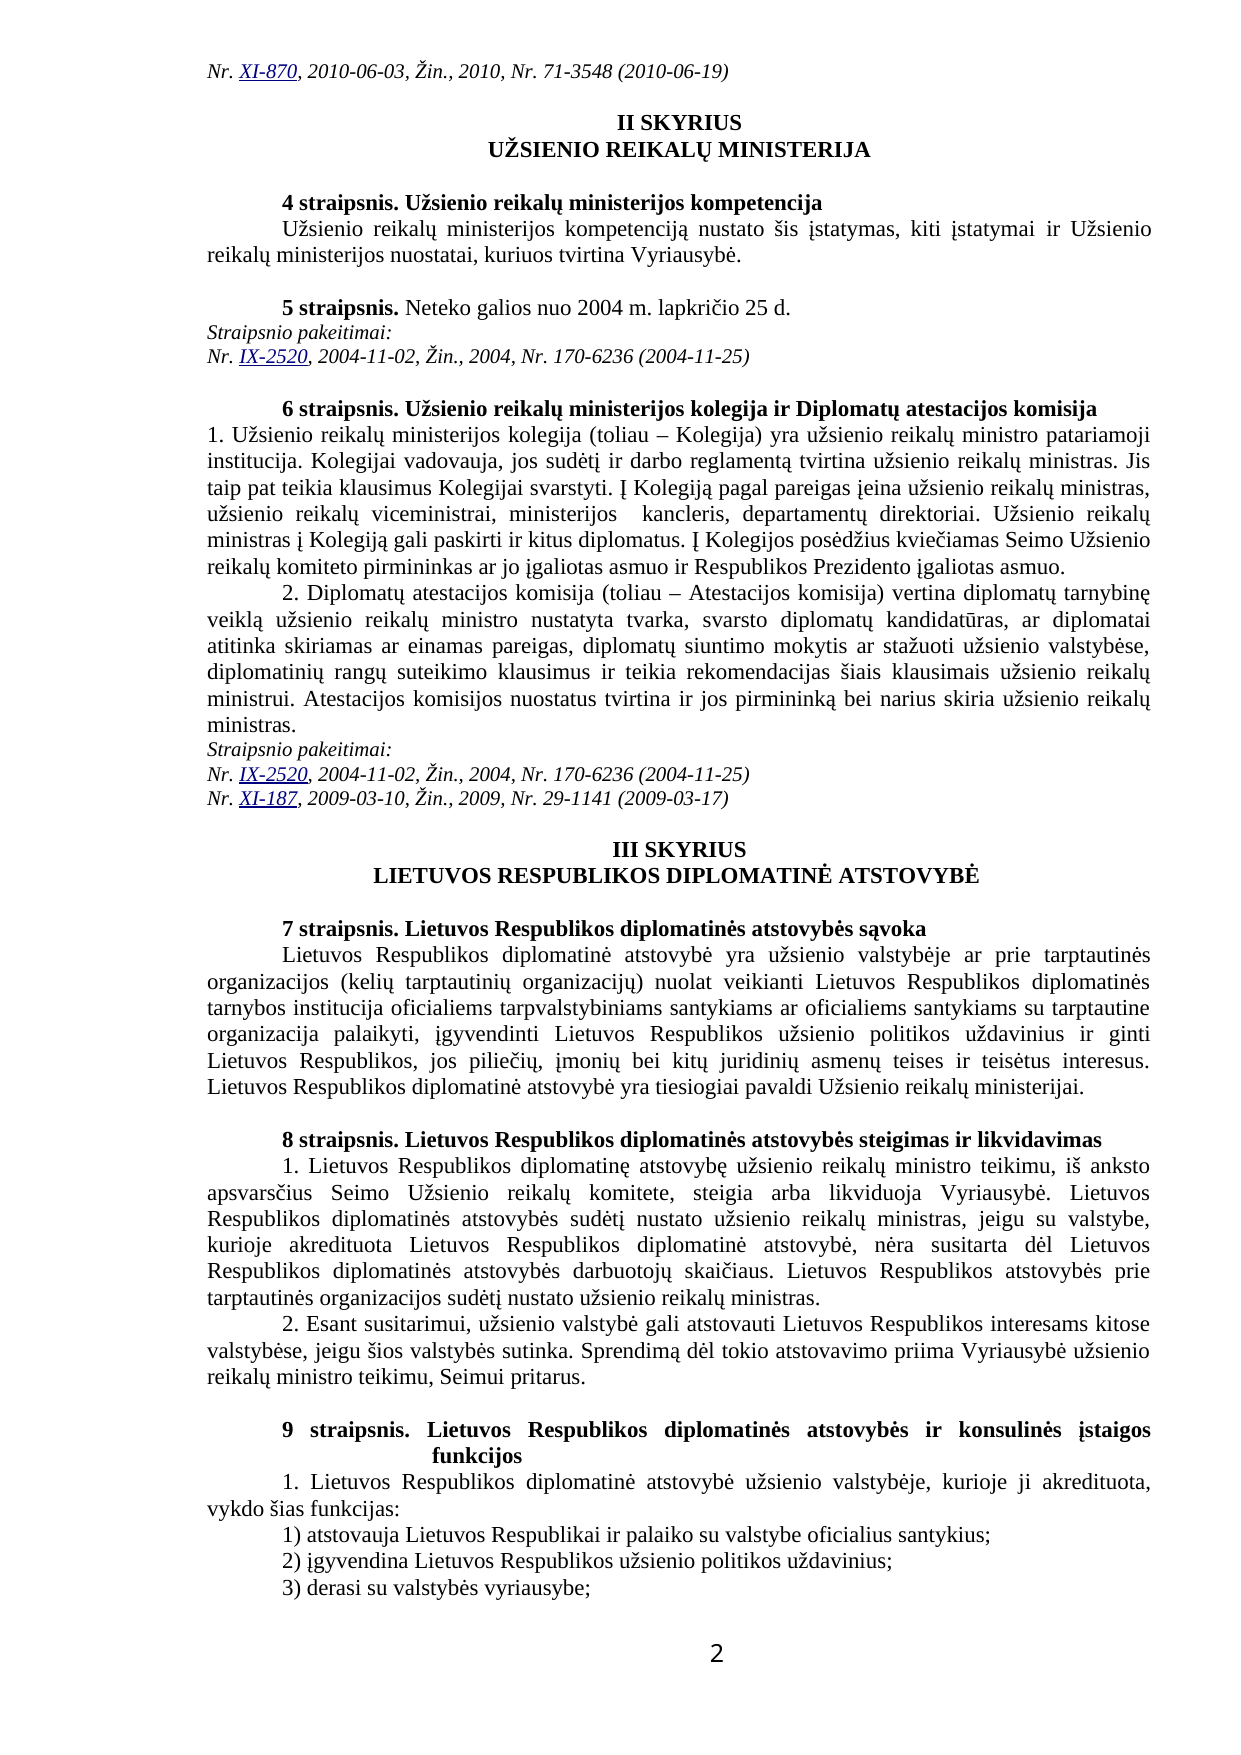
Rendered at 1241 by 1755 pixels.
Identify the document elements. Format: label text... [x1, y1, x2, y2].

text Užsienio reikalų ministerijos kompetenciją nustato šis įstatymas, kiti įstatymai ir Užsienio reikalų ministerijos nuostatai, kuriuos tvirtina Vyriausybė. [207, 215, 1152, 268]
text 2. Esant susitarimui, užsienio valstybė gali atstovauti Lietuvos Respublikos interesams kitose valstybėse, jeigu šios valstybės sutinka. Sprendimą dėl tokio atstovavimo priima Vyriausybė užsienio reikalų ministro teikimu, Seimui pritarus. [207, 1310, 1152, 1389]
text UŽSIENIO REIKALŲ MINISTERIJA [207, 136, 1152, 162]
text Straipsnio pakeitimai: [207, 320, 1152, 344]
text 3) derasi su valstybės vyriausybe; [207, 1574, 1152, 1600]
text II SKYRIUS [207, 109, 1152, 136]
text III SKYRIUS [207, 836, 1152, 862]
text 1. Lietuvos Respublikos diplomatinė atstovybė užsienio valstybėje, kurioje ji akredituota, vykdo šias funkcijas: [207, 1468, 1152, 1521]
text 7 straipsnis. Lietuvos Respublikos diplomatinės atstovybės sąvoka [207, 915, 1152, 941]
text 1) atstovauja Lietuvos Respublikai ir palaiko su valstybe oficialius santykius; [207, 1521, 1152, 1547]
text 5 straipsnis. Neteko galios nuo 2004 m. lapkričio 25 d. [207, 294, 1152, 320]
text Nr. XI-870, 2010-06-03, Žin., 2010, Nr. 71-3548 (2010-06-19) [207, 59, 1152, 83]
text LIETUVOS RESPUBLIKOS DIPLOMATINĖ ATSTOVYBĖ [207, 862, 1152, 889]
text 4 straipsnis. Užsienio reikalų ministerijos kompetencija [207, 188, 1152, 215]
text Nr. XI-187, 2009-03-10, Žin., 2009, Nr. 29-1141 (2009-03-17) [207, 786, 1152, 809]
text 8 straipsnis. Lietuvos Respublikos diplomatinės atstovybės steigimas ir likvidavimas [282, 1126, 1152, 1152]
text 2. Diplomatų atestacijos komisija (toliau – Atestacijos komisija) vertina diplomatų tarnybinę veiklą užsienio reikalų ministro nustatyta tvarka, svarsto diplomatų kandidatūras, ar diplomatai atitinka skiriamas ar einamas pareigas, diplomatų siuntimo mokytis ar stažuoti užsienio valstybėse, diplomatinių rangų suteikimo klausimus ir teikia rekomendacijas šiais klausimais užsienio reikalų ministrui. Atestacijos komisijos nuostatus tvirtina ir jos pirmininką bei narius skiria užsienio reikalų ministras. [207, 579, 1152, 737]
text 1. Lietuvos Respublikos diplomatinę atstovybę užsienio reikalų ministro teikimu, iš anksto apsvarsčius Seimo Užsienio reikalų komitete, steigia arba likviduoja Vyriausybė. Lietuvos Respublikos diplomatinės atstovybės sudėtį nustato užsienio reikalų ministras, jeigu su valstybe, kurioje akredituota Lietuvos Respublikos diplomatinė atstovybė, nėra susitarta dėl Lietuvos Respublikos diplomatinės atstovybės darbuotojų skaičiaus. Lietuvos Respublikos atstovybės prie tarptautinės organizacijos sudėtį nustato užsienio reikalų ministras. [207, 1152, 1152, 1310]
text Nr. IX-2520, 2004-11-02, Žin., 2004, Nr. 170-6236 (2004-11-25) [207, 344, 1152, 368]
text Straipsnio pakeitimai: [207, 737, 1152, 761]
text 2) įgyvendina Lietuvos Respublikos užsienio politikos uždavinius; [207, 1547, 1152, 1574]
text 9 straipsnis. Lietuvos Respublikos diplomatinės atstovybės ir konsulinės įstaigos funkcijos [282, 1416, 1152, 1468]
text Nr. IX-2520, 2004-11-02, Žin., 2004, Nr. 170-6236 (2004-11-25) [207, 761, 1152, 786]
text Lietuvos Respublikos diplomatinė atstovybė yra užsienio valstybėje ar prie tarptautinės organizacijos (kelių tarptautinių organizacijų) nuolat veikianti Lietuvos Respublikos diplomatinės tarnybos institucija oficialiems tarpvalstybiniams santykiams ar oficialiems santykiams su tarptautine organizacija palaikyti, įgyvendinti Lietuvos Respublikos užsienio politikos uždavinius ir ginti Lietuvos Respublikos, jos piliečių, įmonių bei kitų juridinių asmenų teises ir teisėtus interesus. Lietuvos Respublikos diplomatinė atstovybė yra tiesiogiai pavaldi Užsienio reikalų ministerijai. [207, 941, 1152, 1099]
text 6 straipsnis. Užsienio reikalų ministerijos kolegija ir Diplomatų atestacijos komisija [282, 395, 1152, 421]
text 1. Užsienio reikalų ministerijos kolegija (toliau – Kolegija) yra užsienio reikalų ministro patariamoji institucija. Kolegijai vadovauja, jos sudėtį ir darbo reglamentą tvirtina užsienio reikalų ministras. Jis taip pat teikia klausimus Kolegijai svarstyti. Į Kolegiją pagal pareigas įeina užsienio reikalų ministras, užsienio reikalų viceministrai, ministerijos kancleris, departamentų direktoriai. Užsienio reikalų ministras į Kolegiją gali paskirti ir kitus diplomatus. Į Kolegijos posėdžius kviečiamas Seimo Užsienio reikalų komiteto pirmininkas ar jo įgaliotas asmuo ir Respublikos Prezidento įgaliotas asmuo. [207, 421, 1152, 579]
